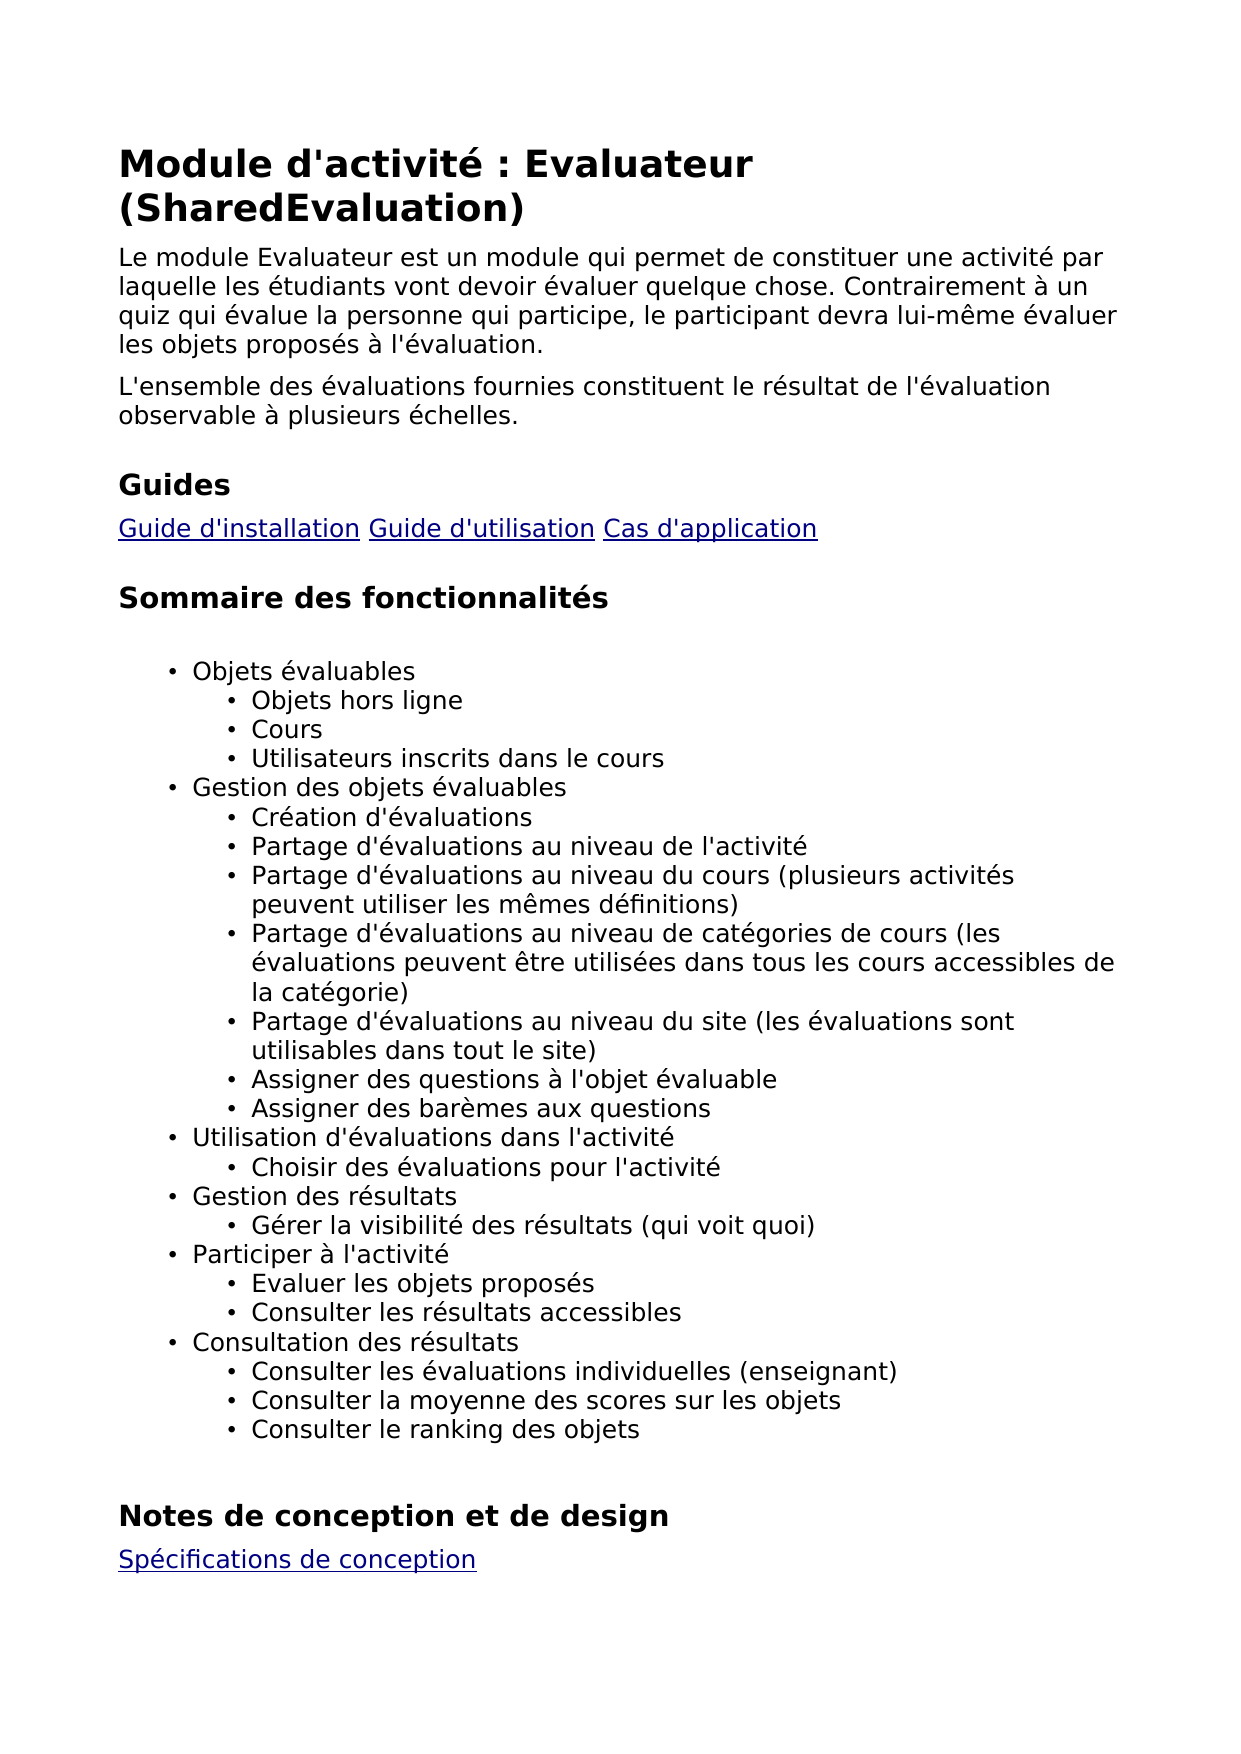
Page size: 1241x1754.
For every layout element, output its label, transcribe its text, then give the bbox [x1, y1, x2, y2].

list Utilisation d'évaluations dans l'activité [177, 1124, 1122, 1153]
subtitle Guides [118, 468, 1122, 502]
text Spécifications de conception [118, 1545, 1122, 1574]
list Assigner des questions à l'objet évaluable [236, 1065, 1122, 1094]
list Objets évaluables [177, 657, 1122, 686]
list Consulter les évaluations individuelles (enseignant) [236, 1357, 1122, 1386]
list Création d'évaluations [236, 803, 1122, 832]
list Gestion des objets évaluables [177, 774, 1122, 803]
list Cours [236, 715, 1122, 744]
subtitle Notes de conception et de design [118, 1499, 1122, 1533]
list Partage d'évaluations au niveau du site (les évaluations sont utilisables dans tout le site) [236, 1007, 1122, 1065]
list Participer à l'activité [177, 1240, 1122, 1269]
text Guide d'installation Guide d'utilisation Cas d'application [118, 514, 1122, 543]
list Gestion des résultats [177, 1182, 1122, 1211]
list Utilisateurs inscrits dans le cours [236, 744, 1122, 774]
list Evaluer les objets proposés [236, 1269, 1122, 1299]
subtitle Module d'activité : Evaluateur (SharedEvaluation) [118, 143, 1122, 230]
text L'ensemble des évaluations fournies constituent le résultat de l'évaluation observable à plusieurs échelles. [118, 372, 1122, 430]
list Consulter le ranking des objets [236, 1415, 1122, 1444]
list Assigner des barèmes aux questions [236, 1094, 1122, 1124]
list Partage d'évaluations au niveau du cours (plusieurs activités peuvent utiliser les mêmes définitions) [236, 861, 1122, 919]
list Objets hors ligne [236, 686, 1122, 715]
list Consulter les résultats accessibles [236, 1299, 1122, 1328]
list Choisir des évaluations pour l'activité [236, 1153, 1122, 1182]
list Gérer la visibilité des résultats (qui voit quoi) [236, 1211, 1122, 1240]
list Partage d'évaluations au niveau de l'activité [236, 832, 1122, 861]
list Partage d'évaluations au niveau de catégories de cours (les évaluations peuvent être utilisées dans tous les cours accessibles de la catégorie) [236, 919, 1122, 1007]
list Consulter la moyenne des scores sur les objets [236, 1386, 1122, 1415]
subtitle Sommaire des fonctionnalités [118, 581, 1122, 615]
list Consultation des résultats [177, 1328, 1122, 1357]
text Le module Evaluateur est un module qui permet de constituer une activité par laquelle les étudiants vont devoir évaluer quelque chose. Contrairement à un quiz qui évalue la personne qui participe, le participant devra lui-même évaluer les objets proposés à l'évaluation. [118, 243, 1122, 359]
